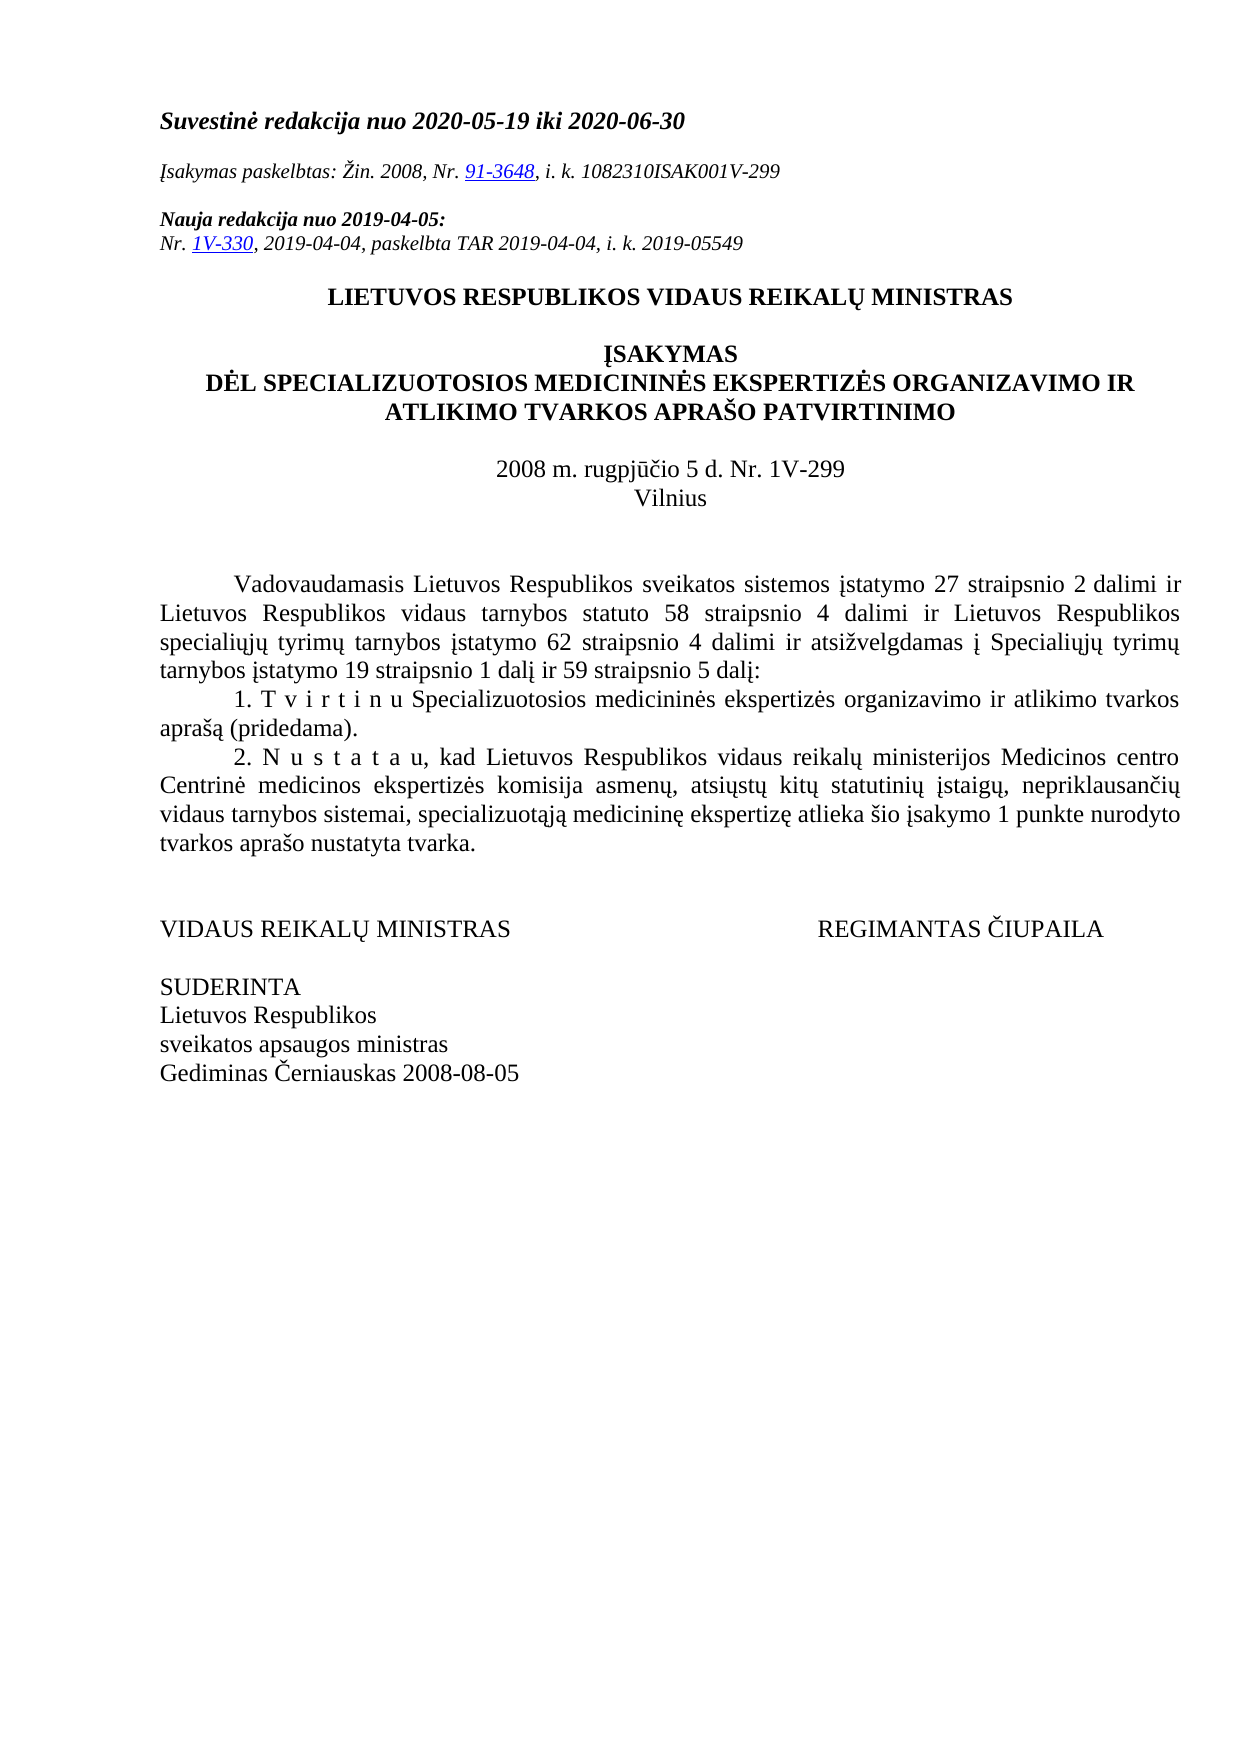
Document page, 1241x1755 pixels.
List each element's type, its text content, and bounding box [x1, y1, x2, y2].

text DĖL SPECIALIZUOTOSIOS MEDICININĖS EKSPERTIZĖS ORGANIZAVIMO IR ATLIKIMO TVARKOS APRAŠO PATVIRTINIMO [159, 368, 1181, 426]
text Vadovaudamasis Lietuvos Respublikos sveikatos sistemos įstatymo 27 straipsnio 2 dalimi ir Lietuvos Respublikos vidaus tarnybos statuto 58 straipsnio 4 dalimi ir Lietuvos Respublikos specialiųjų tyrimų tarnybos įstatymo 62 straipsnio 4 dalimi ir atsižvelgdamas į Specialiųjų tyrimų tarnybos įstatymo 19 straipsnio 1 dalį ir 59 straipsnio 5 dalį: [159, 569, 1181, 684]
text Nr. 1V-330, 2019-04-04, paskelbta TAR 2019-04-04, i. k. 2019-05549 [159, 231, 1181, 255]
text Vilnius [159, 483, 1181, 512]
text ĮSAKYMAS [159, 339, 1181, 368]
text Nauja redakcija nuo 2019-04-05: [159, 207, 1181, 231]
text SUDERINTA [159, 972, 1181, 1001]
text sveikatos apsaugos ministras [159, 1029, 1181, 1058]
text 2008 m. rugpjūčio 5 d. Nr. 1V-299 [159, 454, 1181, 483]
text VIDAUS REIKALŲ MINISTRAS REGIMANTAS ČIUPAILA [159, 914, 1181, 943]
text Gediminas Černiauskas 2008-08-05 [159, 1058, 1181, 1087]
text Suvestinė redakcija nuo 2020-05-19 iki 2020-06-30 [159, 106, 1181, 135]
text 2. N u s t a t a u, kad Lietuvos Respublikos vidaus reikalų ministerijos Medicinos centro Centrinė medicinos ekspertizės komisija asmenų, atsiųstų kitų statutinių įstaigų, nepriklausančių vidaus tarnybos sistemai, specializuotąją medicininę ekspertizę atlieka šio įsakymo 1 punkte nurodyto tvarkos aprašo nustatyta tvarka. [159, 742, 1181, 857]
text LIETUVOS RESPUBLIKOS VIDAUS REIKALŲ MINISTRAS [159, 282, 1181, 311]
text 1. T v i r t i n u Specializuotosios medicininės ekspertizės organizavimo ir atlikimo tvarkos aprašą (pridedama). [159, 684, 1181, 742]
text Lietuvos Respublikos [159, 1001, 1181, 1029]
text Įsakymas paskelbtas: Žin. 2008, Nr. 91-3648, i. k. 1082310ISAK001V-299 [159, 159, 1181, 183]
